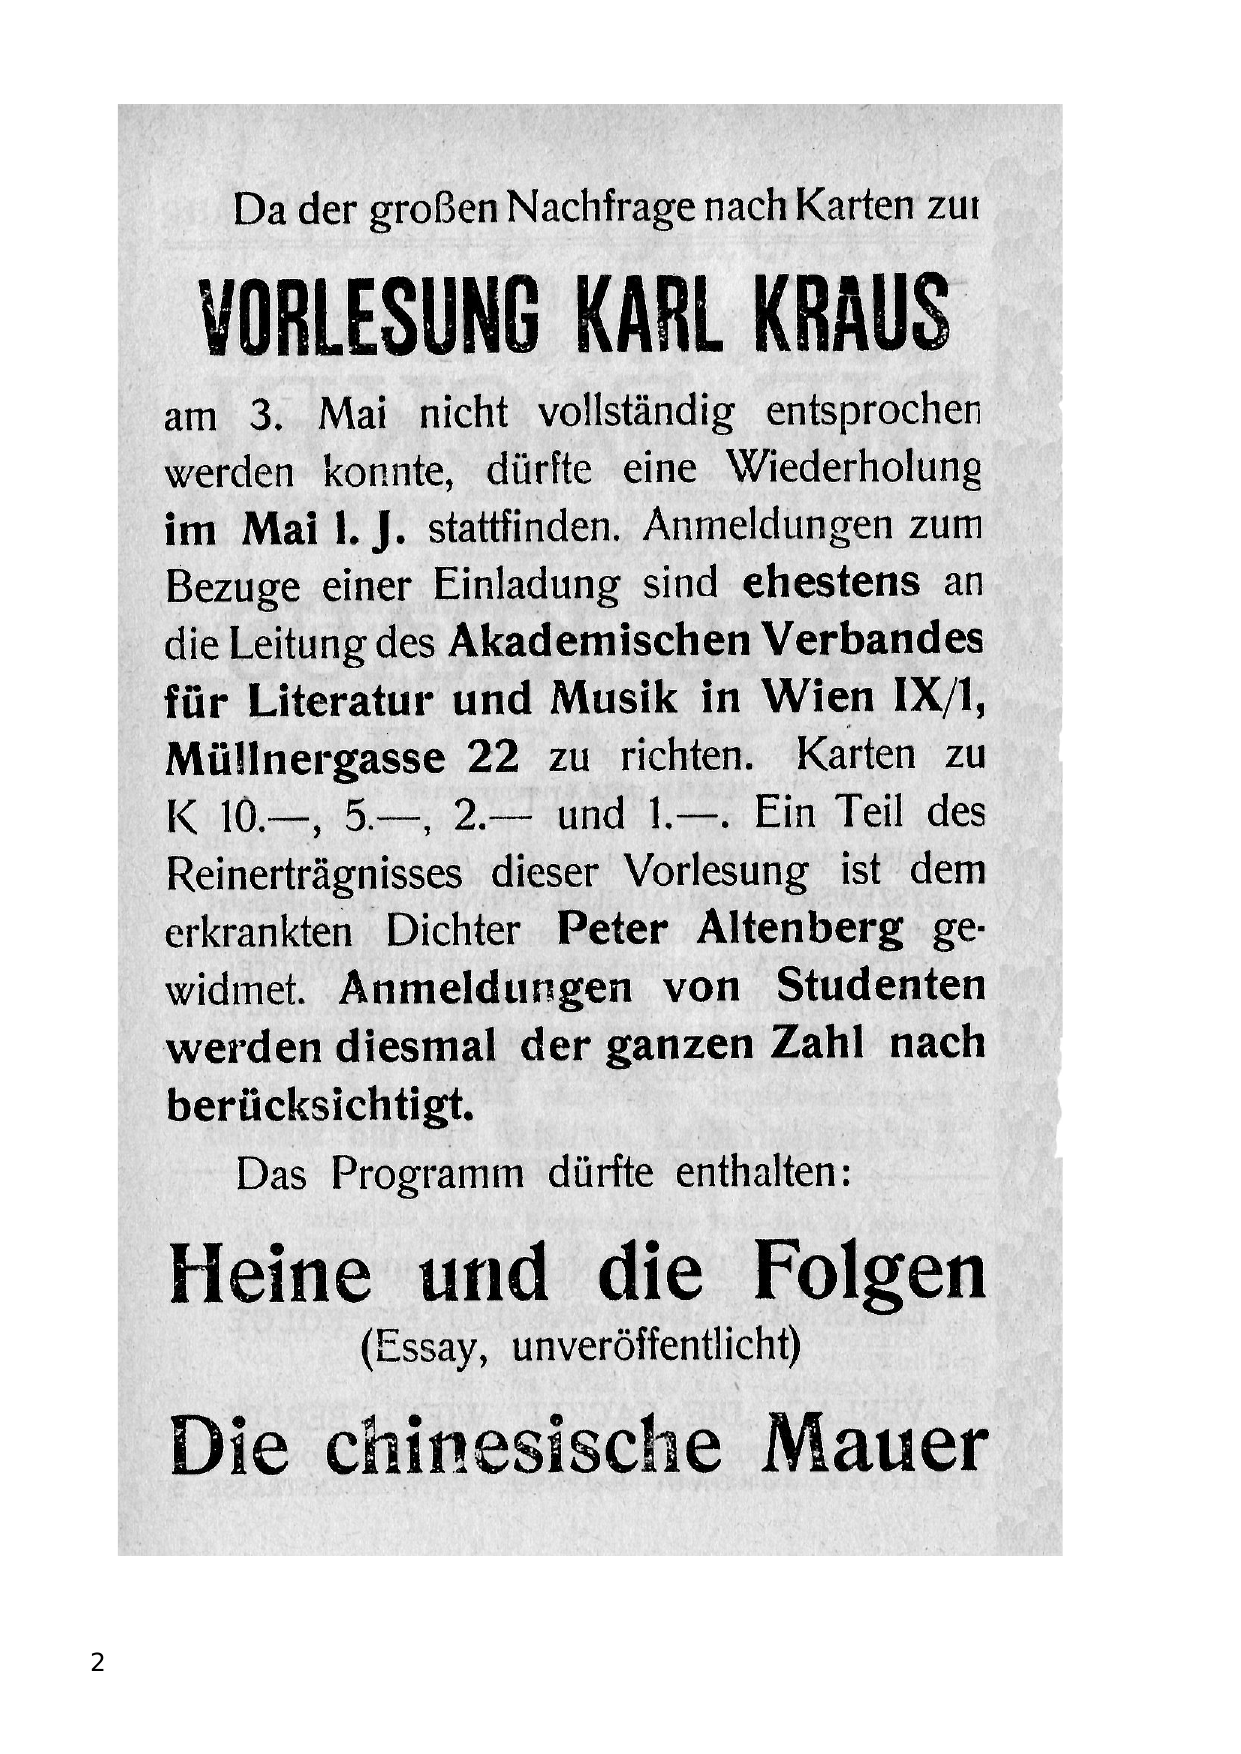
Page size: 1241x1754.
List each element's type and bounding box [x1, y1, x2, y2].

picture [117, 104, 1063, 1556]
